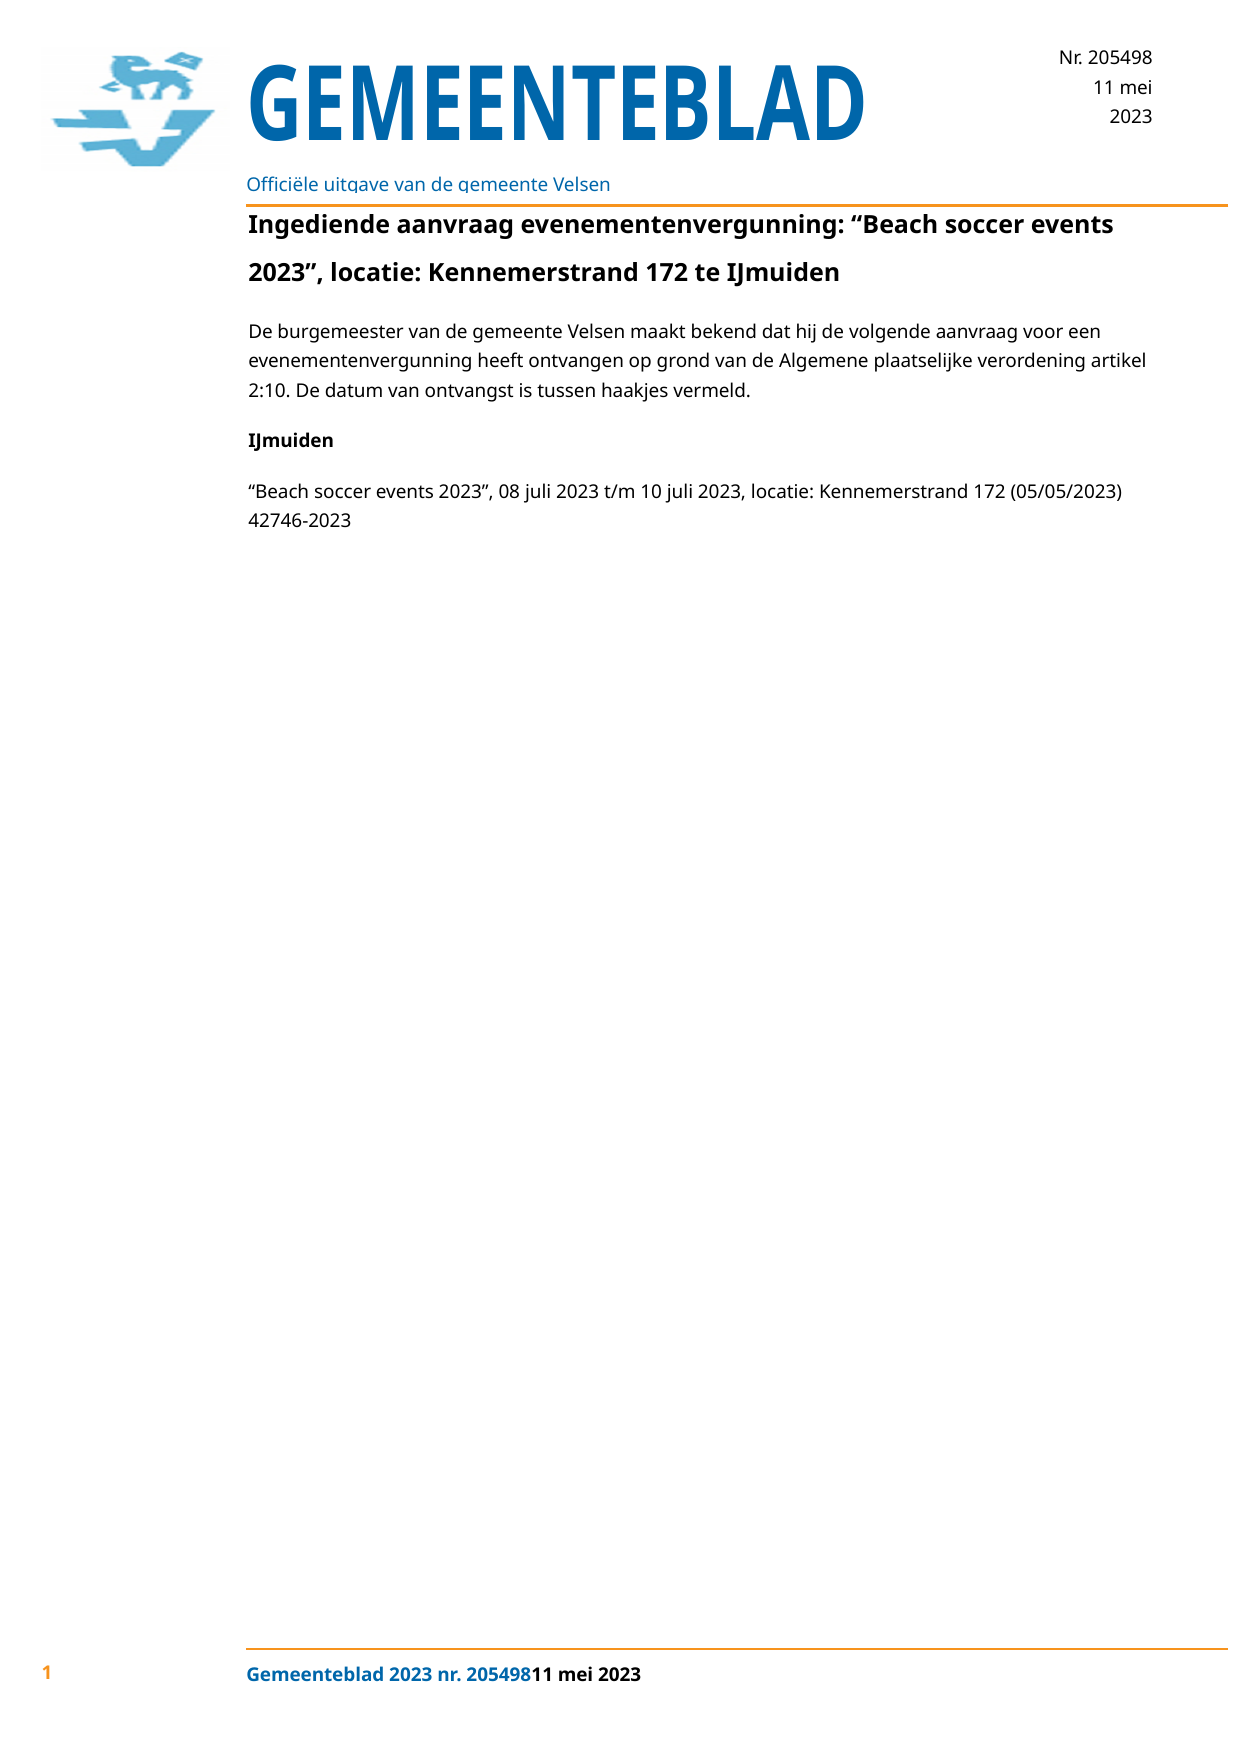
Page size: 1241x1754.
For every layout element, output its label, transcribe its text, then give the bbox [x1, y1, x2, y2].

text IJmuiden [248, 427, 1152, 453]
text Ingediende aanvraag evenementenvergunning: “Beach soccer events 2023”, locatie: Kennemerstrand 172 te IJmuiden [248, 207, 1152, 288]
text “Beach soccer events 2023”, 08 juli 2023 t/m 10 juli 2023, locatie: Kennemerstrand 172 (05/05/2023) 42746-2023 [248, 478, 1152, 533]
picture [41, 47, 231, 172]
text De burgemeester van de gemeente Velsen maakt bekend dat hij de volgende aanvraag voor een evenementenvergunning heeft ontvangen op grond van de Algemene plaatselijke verordening artikel 2:10. De datum van ontvangst is tussen haakjes vermeld. [248, 318, 1152, 403]
